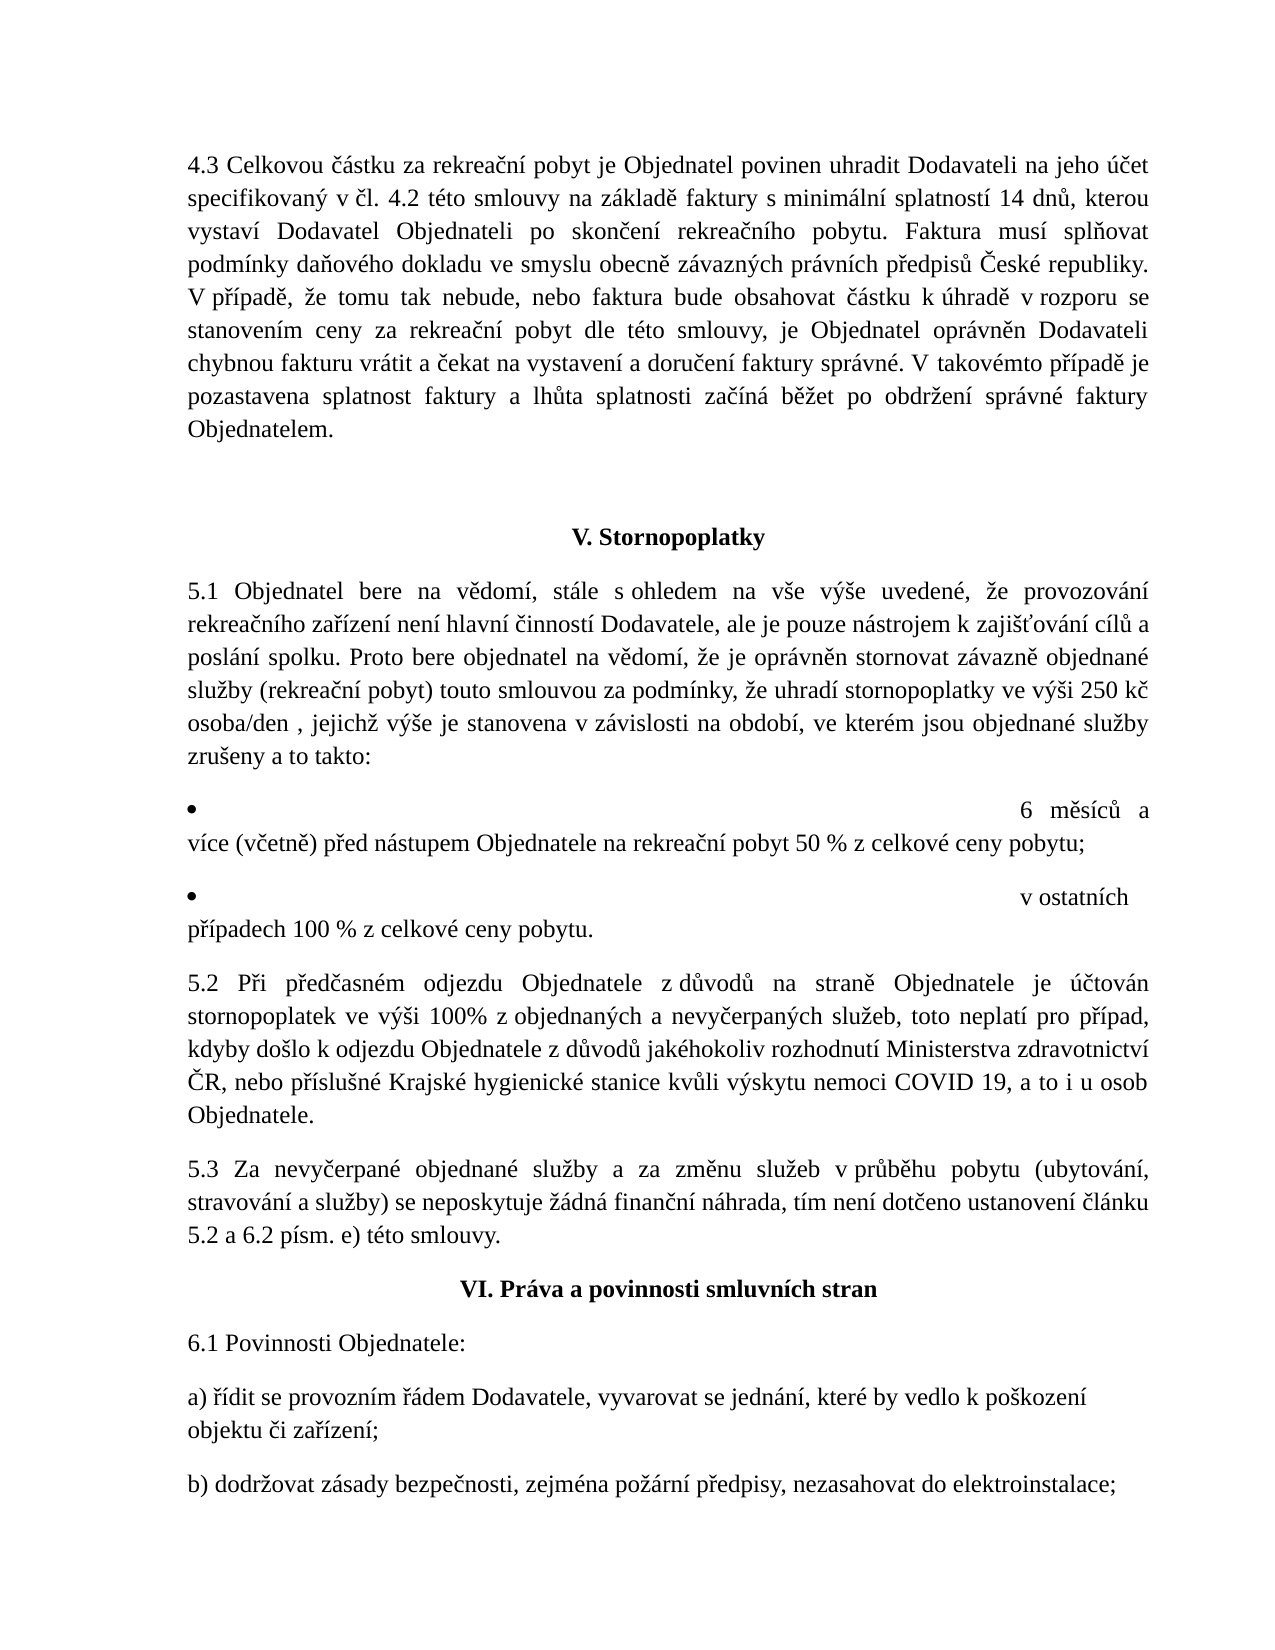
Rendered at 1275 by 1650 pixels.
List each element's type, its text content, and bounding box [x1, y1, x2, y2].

list 6 měsíců a více (včetně) před nástupem Objednatele na rekreační pobyt 50 % z celkové ceny pobytu; [187, 795, 1149, 856]
text 4.3 Celkovou částku za rekreační pobyt je Objednatel povinen uhradit Dodavateli na jeho účet specifikovaný v čl. 4.2 této smlouvy na základě faktury s minimální splatností 14 dnů, kterou vystaví Dodavatel Objednateli po skončení rekreačního pobytu. Faktura musí splňovat podmínky daňového dokladu ve smyslu obecně závazných právních předpisů České republiky. V případě, že tomu tak nebude, nebo faktura bude obsahovat částku k úhradě v rozporu se stanovením ceny za rekreační pobyt dle této smlouvy, je Objednatel oprávněn Dodavateli chybnou fakturu vrátit a čekat na vystavení a doručení faktury správné. V takovémto případě je pozastavena splatnost faktury a lhůta splatnosti začíná běžet po obdržení správné faktury Objednatelem. [187, 150, 1149, 443]
text V. Stornopoplatky [187, 522, 1149, 551]
list v ostatních případech 100 % z celkové ceny pobytu. [187, 882, 1149, 943]
text VI. Práva a povinnosti smluvních stran [187, 1274, 1149, 1303]
text 5.1 Objednatel bere na vědomí, stále s ohledem na vše výše uvedené, že provozování rekreačního zařízení není hlavní činností Dodavatele, ale je pouze nástrojem k zajišťování cílů a poslání spolku. Proto bere objednatel na vědomí, že je oprávněn stornovat závazně objednané služby (rekreační pobyt) touto smlouvou za podmínky, že uhradí stornopoplatky ve výši 250 kč osoba/den , jejichž výše je stanovena v závislosti na období, ve kterém jsou objednané služby zrušeny a to takto: [187, 576, 1149, 769]
text b) dodržovat zásady bezpečnosti, zejména požární předpisy, nezasahovat do elektroinstalace; [187, 1469, 1149, 1498]
text 5.3 Za nevyčerpané objednané služby a za změnu služeb v průběhu pobytu (ubytování, stravování a služby) se neposkytuje žádná finanční náhrada, tím není dotčeno ustanovení článku 5.2 a 6.2 písm. e) této smlouvy. [187, 1154, 1149, 1249]
text 6.1 Povinnosti Objednatele: [187, 1328, 1149, 1357]
text a) řídit se provozním řádem Dodavatele, vyvarovat se jednání, které by vedlo k poškození objektu či zařízení; [187, 1382, 1149, 1444]
text 5.2 Při předčasném odjezdu Objednatele z důvodů na straně Objednatele je účtován stornopoplatek ve výši 100% z objednaných a nevyčerpaných služeb, toto neplatí pro případ, kdyby došlo k odjezdu Objednatele z důvodů jakéhokoliv rozhodnutí Ministerstva zdravotnictví ČR, nebo příslušné Krajské hygienické stanice kvůli výskytu nemoci COVID 19, a to i u osob Objednatele. [187, 968, 1149, 1129]
